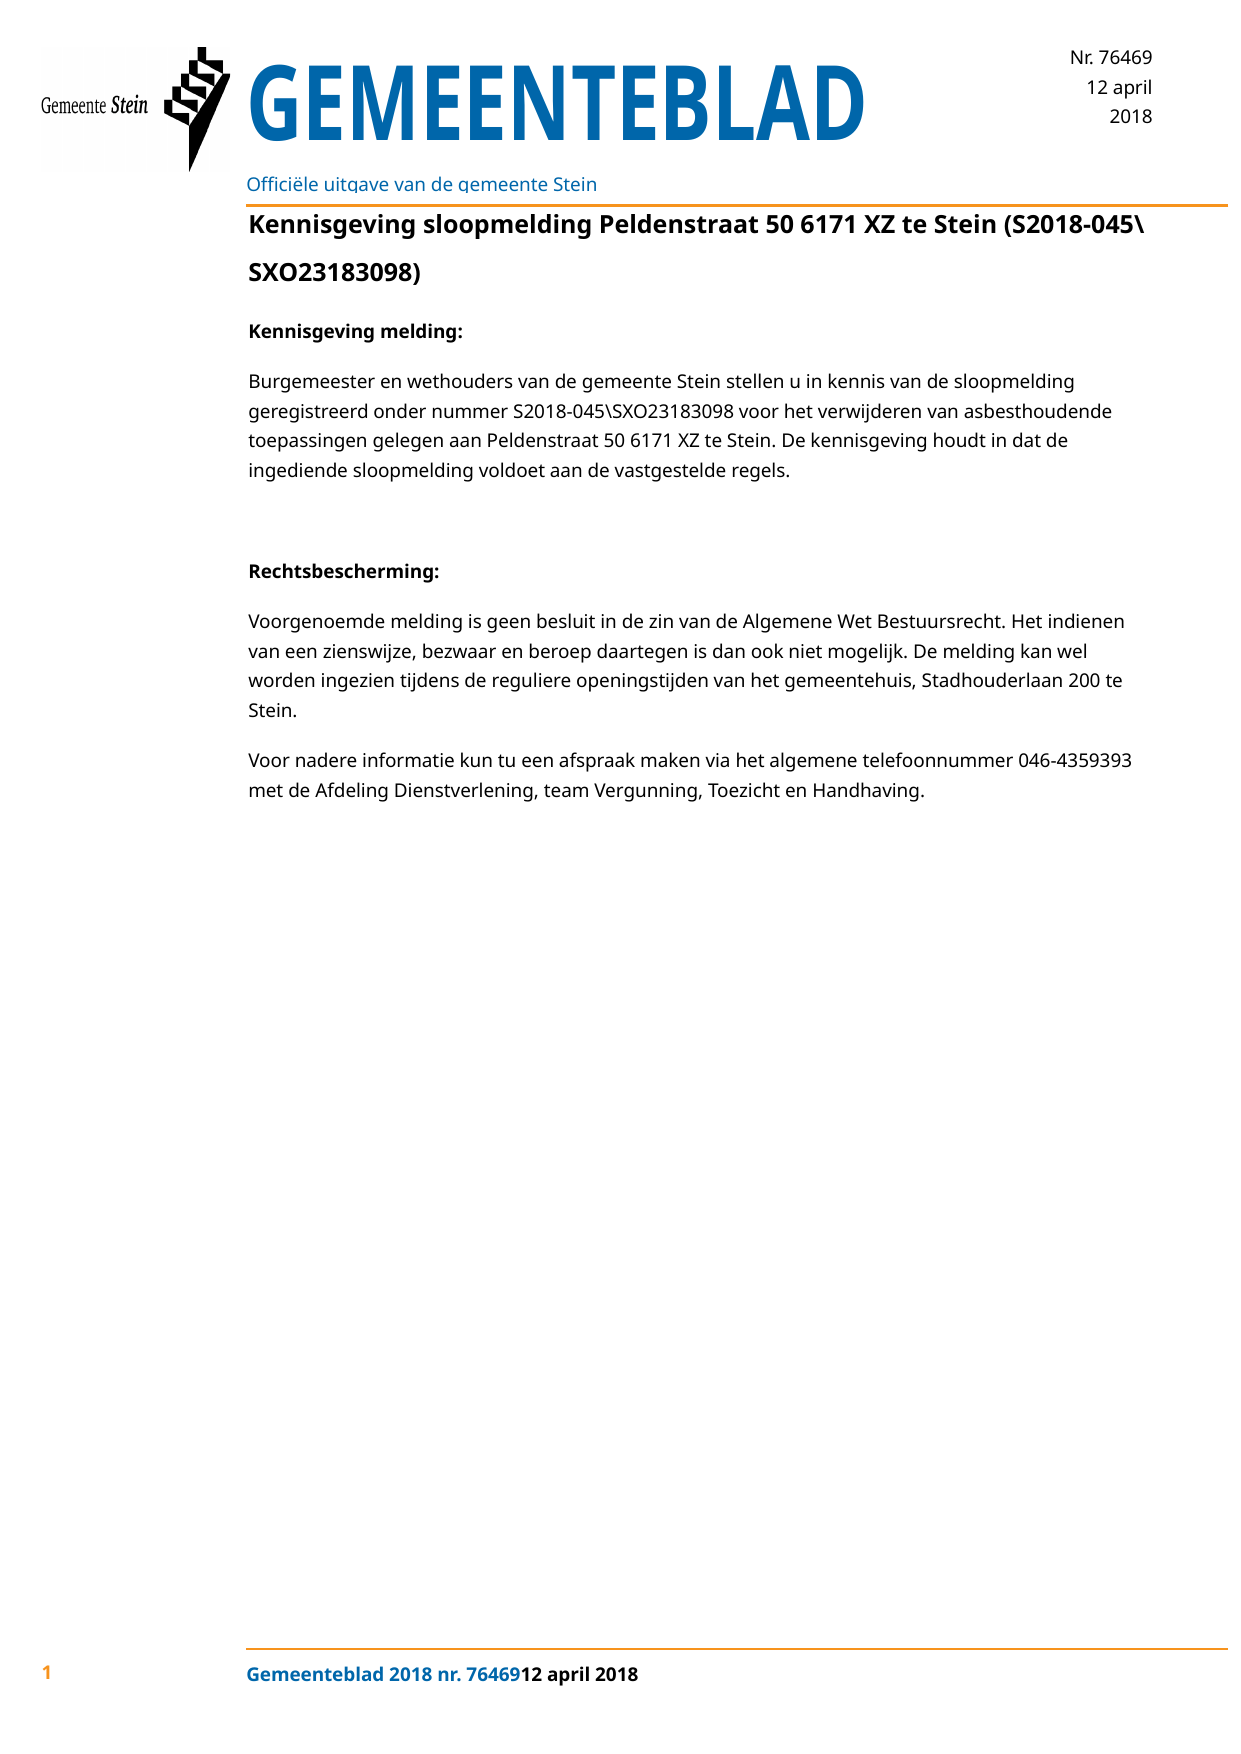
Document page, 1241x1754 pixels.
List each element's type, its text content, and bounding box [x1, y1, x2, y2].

text Kennisgeving melding: [248, 318, 1152, 344]
text Rechtsbescherming: [248, 558, 1152, 584]
text Voor nadere informatie kun tu een afspraak maken via het algemene telefoonnummer 046-4359393 met de Afdeling Dienstverlening, team Vergunning, Toezicht en Handhaving. [248, 747, 1152, 803]
picture [41, 47, 231, 172]
text Kennisgeving sloopmelding Peldenstraat 50 6171 XZ te Stein (S2018-045\SXO23183098) [248, 207, 1152, 288]
text Burgemeester en wethouders van de gemeente Stein stellen u in kennis van de sloopmelding geregistreerd onder nummer S2018-045\SXO23183098 voor het verwijderen van asbesthoudende toepassingen gelegen aan Peldenstraat 50 6171 XZ te Stein. De kennisgeving houdt in dat de ingediende sloopmelding voldoet aan de vastgestelde regels. [248, 368, 1152, 483]
text Voorgenoemde melding is geen besluit in de zin van de Algemene Wet Bestuursrecht. Het indienen van een zienswijze, bezwaar en beroep daartegen is dan ook niet mogelijk. De melding kan wel worden ingezien tijdens de reguliere openingstijden van het gemeentehuis, Stadhouderlaan 200 te Stein. [248, 608, 1152, 723]
